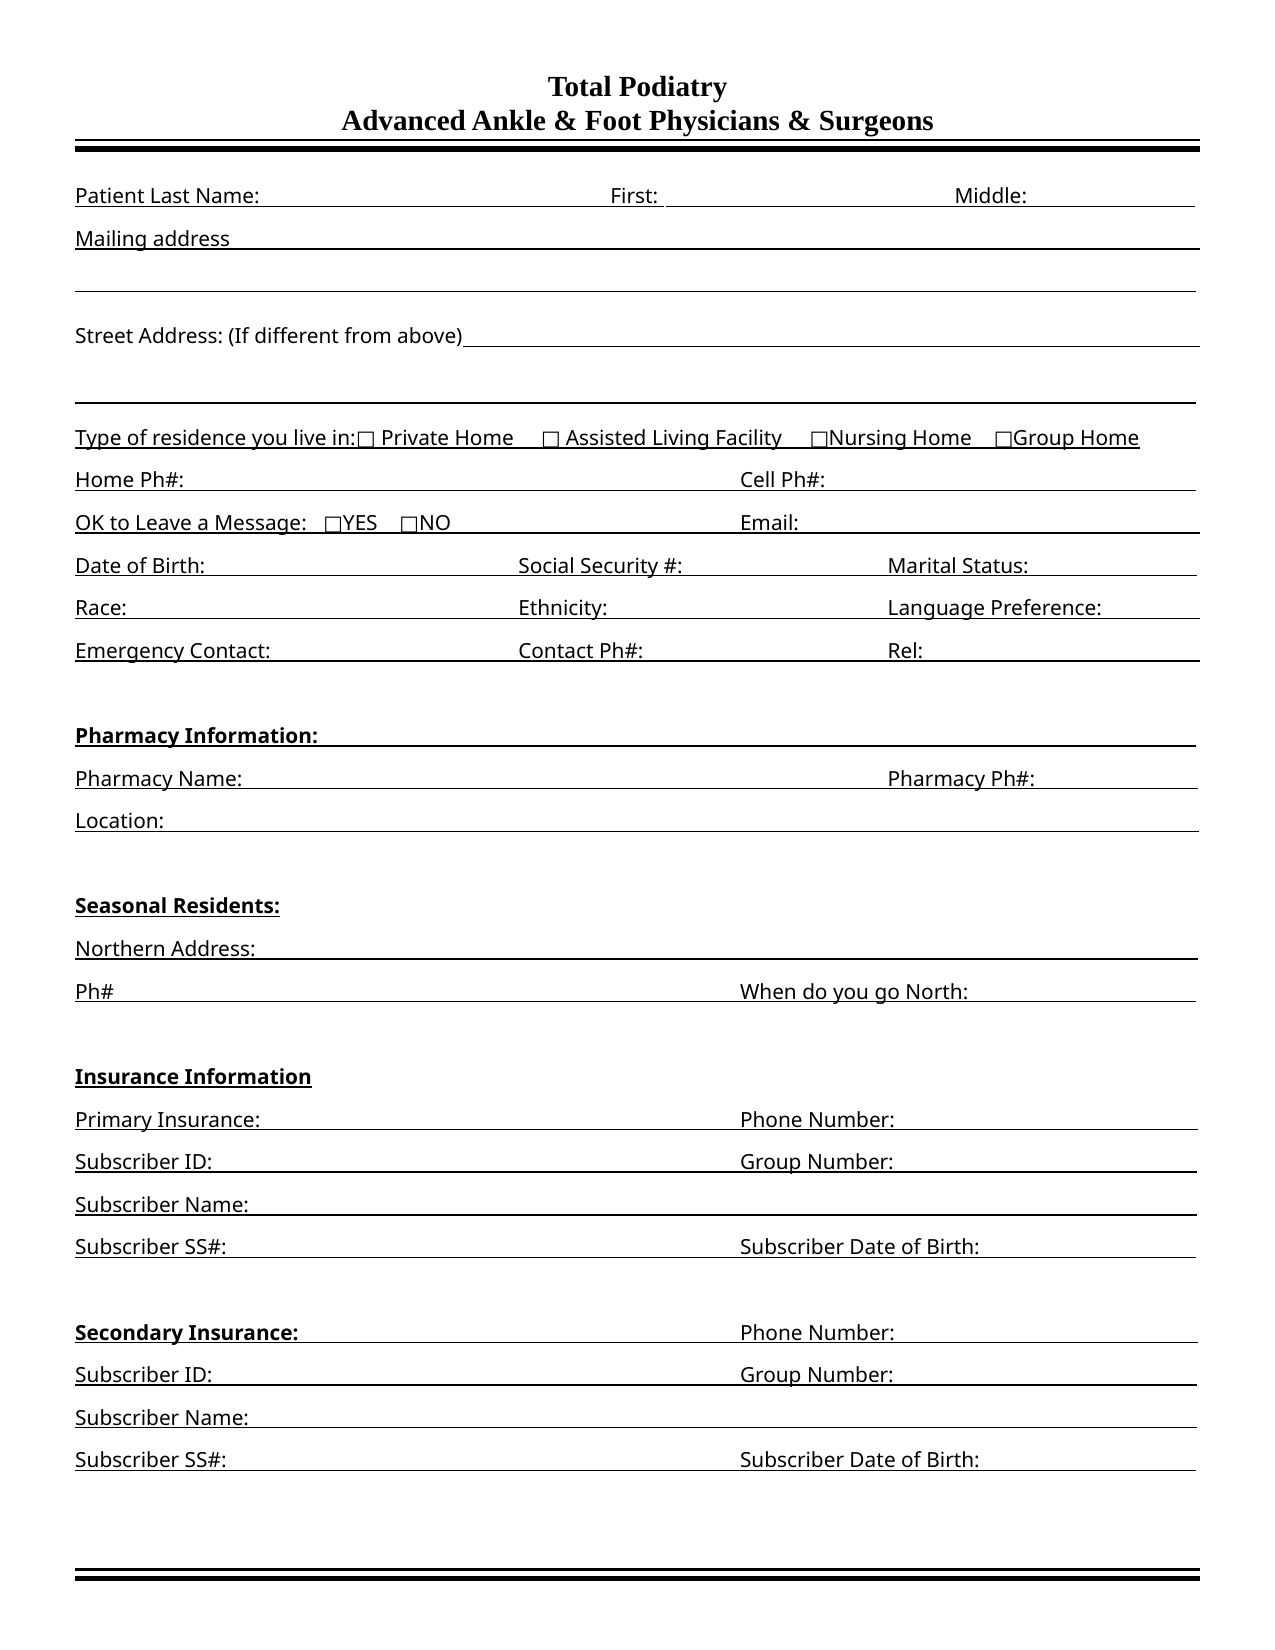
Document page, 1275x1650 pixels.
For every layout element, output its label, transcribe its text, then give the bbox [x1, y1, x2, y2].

text Emergency Contact: Contact Ph#: Rel: [75, 636, 1200, 660]
text Mailing address [75, 224, 1200, 248]
text Ph# When do you go North: [75, 977, 1200, 1005]
text Home Ph#: Cell Ph#: [75, 466, 1200, 494]
text Subscriber SS#: Subscriber Date of Birth: [75, 1232, 1200, 1261]
text Patient Last Name: First: Middle: [75, 182, 1200, 210]
text Subscriber Name: [75, 1403, 1200, 1431]
text Seasonal Residents: [75, 892, 1200, 920]
text Type of residence you live in:□ Private Home □ Assisted Living Facility □Nursing Home □Group Home [75, 423, 1200, 451]
text Race: Ethnicity: Language Preference: [75, 593, 1200, 618]
text Location: [75, 806, 1200, 835]
text Subscriber SS#: Subscriber Date of Birth: [75, 1446, 1200, 1474]
text Pharmacy Name: Pharmacy Ph#: [75, 764, 1200, 792]
text Pharmacy Information: [75, 721, 1200, 750]
text Date of Birth: Social Security #: Marital Status: [75, 551, 1200, 579]
text OK to Leave a Message: □YES □NO Email: [75, 508, 1200, 532]
text Street Address: (If different from above) [75, 322, 1200, 350]
text Northern Address: [75, 934, 1200, 963]
text Subscriber ID: Group Number: [75, 1360, 1200, 1389]
text Insurance Information [75, 1062, 1200, 1091]
text Subscriber Name: [75, 1190, 1200, 1218]
text Secondary Insurance: Phone Number: [75, 1318, 1200, 1346]
text Subscriber ID: Group Number: [75, 1147, 1200, 1176]
text Primary Insurance: Phone Number: [75, 1105, 1200, 1133]
